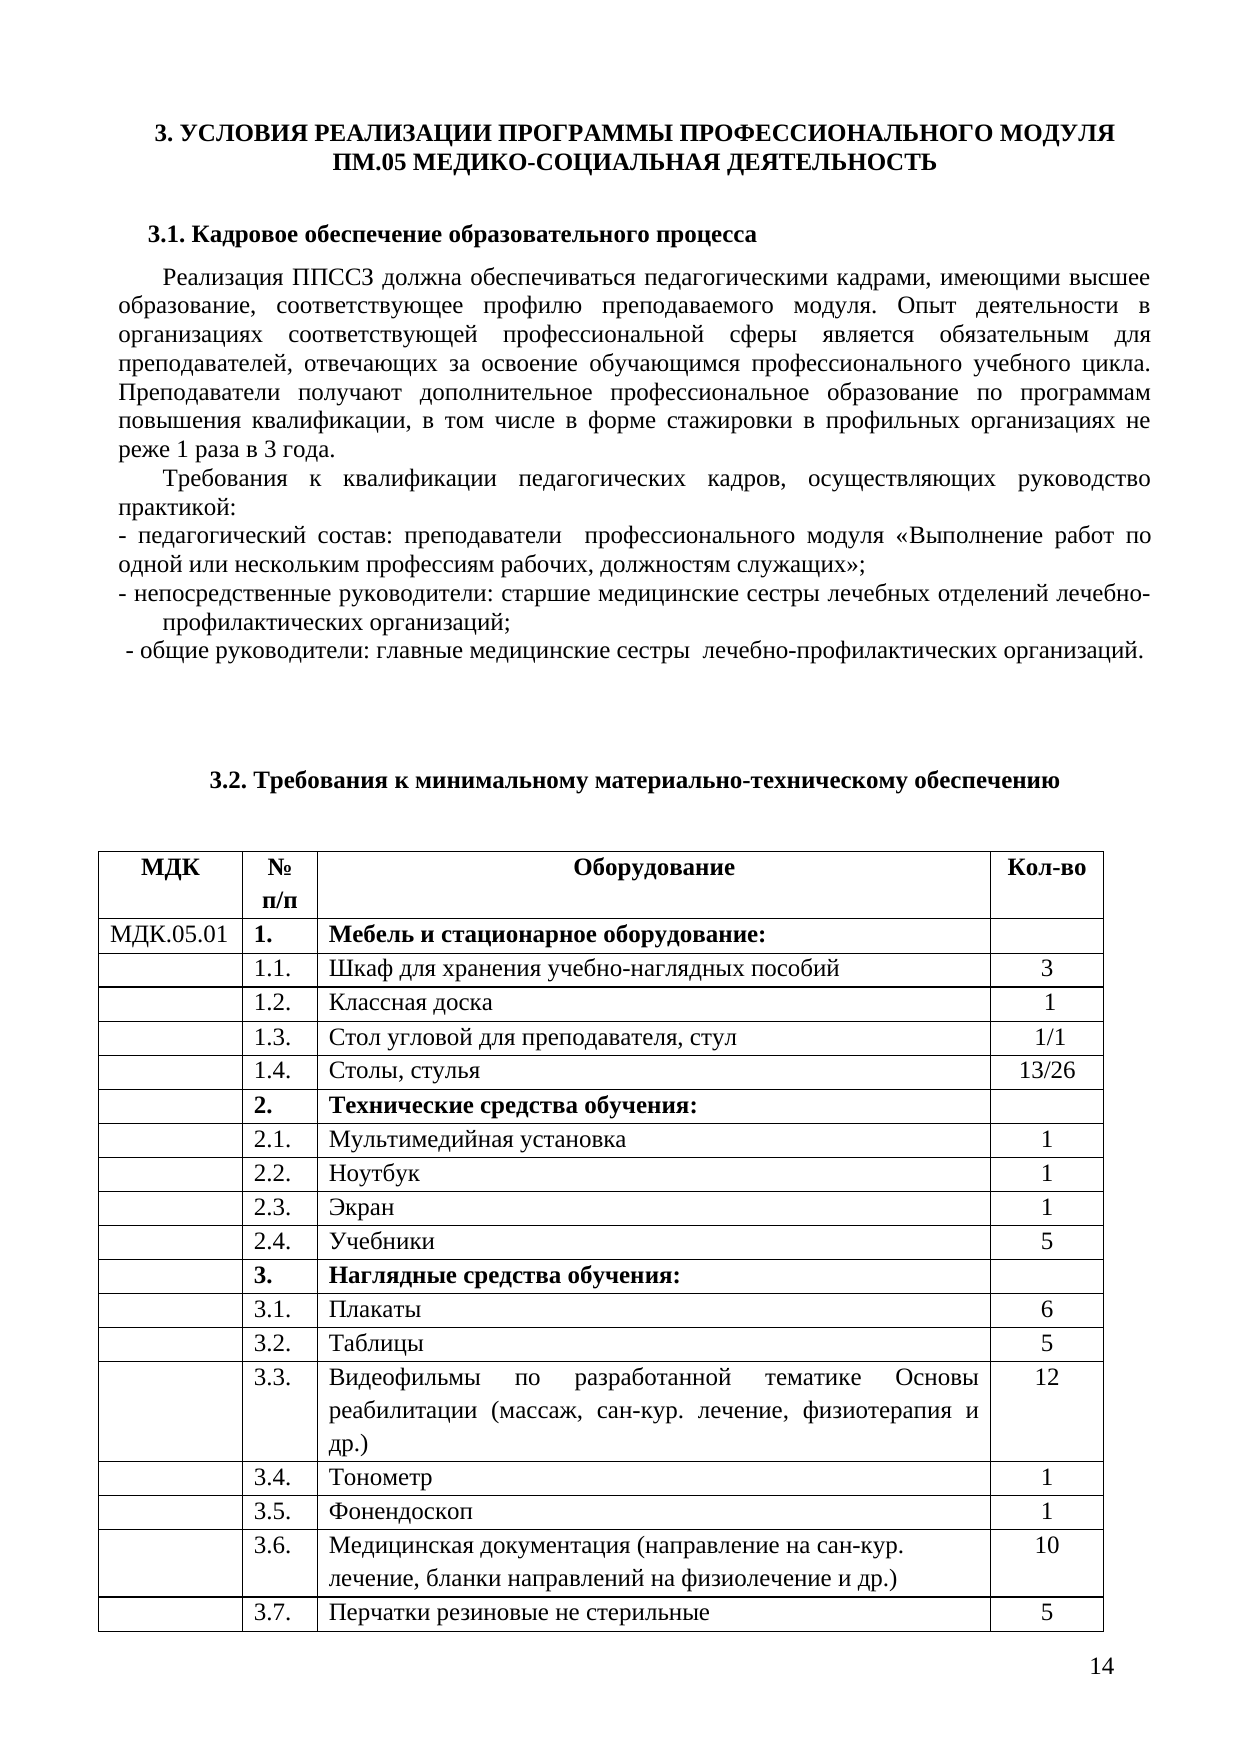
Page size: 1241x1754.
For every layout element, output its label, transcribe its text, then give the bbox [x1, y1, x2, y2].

table_cell 5 [991, 1226, 1103, 1259]
table_cell Экран [318, 1192, 990, 1225]
table_cell 1 [991, 1462, 1103, 1495]
table_cell [99, 1022, 242, 1054]
table_cell 2. [243, 1090, 317, 1123]
table_cell [99, 1192, 242, 1225]
table_cell 13/26 [991, 1056, 1103, 1089]
table_cell Мультимедийная установка [318, 1124, 990, 1157]
table_cell 2.4. [243, 1226, 317, 1259]
table_cell Технические средства обучения: [318, 1090, 990, 1123]
table_cell Фонендоскоп [318, 1496, 990, 1529]
table_cell 2.1. [243, 1124, 317, 1157]
table_cell Классная доска [318, 988, 990, 1021]
table_cell 5 [991, 1598, 1103, 1631]
table_cell 1.1. [243, 954, 317, 986]
table_cell [99, 1496, 242, 1529]
table_cell [991, 919, 1103, 952]
table_cell Шкаф для хранения учебно-наглядных пособий [318, 954, 990, 986]
table_cell 1 [991, 1124, 1103, 1157]
table_cell 10 [991, 1530, 1103, 1596]
table_cell 3.3. [243, 1362, 317, 1461]
table_cell [99, 1090, 242, 1123]
table_cell [99, 1362, 242, 1461]
table_cell Медицинская документация (направление на сан-кур. лечение, бланки направлений на физиолечение и др.) [318, 1530, 990, 1596]
table_cell [99, 1530, 242, 1596]
table_cell 1 [991, 988, 1103, 1021]
text Реализация ППССЗ должна обеспечиваться педагогическими кадрами, имеющими высшее образование, соответствующее профилю преподаваемого модуля. Опыт деятельности в организациях соответствующей профессиональной сферы является обязательным для преподавателей, отвечающих за освоение обучающимся профессионального учебного цикла. Преподаватели получают дополнительное профессиональное образование по программам повышения квалификации, в том числе в форме стажировки в профильных организациях не реже 1 раза в 3 года. [118, 262, 1152, 463]
table_cell МДК.05.01 [99, 919, 242, 952]
table_cell Наглядные средства обучения: [318, 1260, 990, 1293]
table_cell Плакаты [318, 1294, 990, 1327]
table_cell [991, 1260, 1103, 1293]
table_cell 3. [243, 1260, 317, 1293]
table_cell [99, 1056, 242, 1089]
table_cell [99, 1260, 242, 1293]
table_header № п/п [243, 852, 317, 918]
table_cell Видеофильмы по разработанной тематике Основы реабилитации (массаж, сан-кур. лечение, физиотерапия и др.) [318, 1362, 990, 1461]
table_cell 3.7. [243, 1598, 317, 1631]
table_cell 3.2. [243, 1328, 317, 1361]
table_cell Ноутбук [318, 1158, 990, 1191]
table_cell [99, 1328, 242, 1361]
table_cell 2.2. [243, 1158, 317, 1191]
table_cell 2.3. [243, 1192, 317, 1225]
table_cell 3 [991, 954, 1103, 986]
table_cell 1 [991, 1158, 1103, 1191]
table_cell [99, 1462, 242, 1495]
table_cell 1 [991, 1496, 1103, 1529]
table_cell Таблицы [318, 1328, 990, 1361]
table_cell 5 [991, 1328, 1103, 1361]
table_cell [99, 1598, 242, 1631]
table_cell 6 [991, 1294, 1103, 1327]
text Требования к квалификации педагогических кадров, осуществляющих руководство практикой: [118, 463, 1152, 521]
table_header Оборудование [318, 852, 990, 918]
subtitle 3.1. Кадровое обеспечение образовательного процесса [118, 219, 1152, 247]
table_cell [99, 1226, 242, 1259]
table_cell [99, 988, 242, 1021]
table_cell 1.3. [243, 1022, 317, 1054]
table_cell 3.5. [243, 1496, 317, 1529]
table_cell 1.4. [243, 1056, 317, 1089]
text - общие руководители: главные медицинские сестры лечебно-профилактических организаций. [118, 636, 1152, 664]
subtitle - непосредственные руководители: старшие медицинские сестры лечебных отделений лечебно-профилактических организаций; [118, 578, 1152, 636]
table_cell [99, 954, 242, 986]
table_cell Тонометр [318, 1462, 990, 1495]
table_cell [991, 1090, 1103, 1123]
table_cell [99, 1294, 242, 1327]
table_cell 3.4. [243, 1462, 317, 1495]
table_cell 3.1. [243, 1294, 317, 1327]
table_cell Учебники [318, 1226, 990, 1259]
text 3. УСЛОВИЯ РЕАЛИЗАЦИИ ПРОГРАММЫ ПРОФЕССИОНАЛЬНОГО МОДУЛЯ ПМ.05 МЕДИКО-СОЦИАЛЬНАЯ ДЕЯТЕЛЬНОСТЬ [118, 118, 1152, 176]
table_header Кол-во [991, 852, 1103, 918]
table_cell Столы, стулья [318, 1056, 990, 1089]
text - педагогический состав: преподаватели профессионального модуля «Выполнение работ по одной или нескольким профессиям рабочих, должностям служащих»; [118, 521, 1152, 578]
table_cell [99, 1124, 242, 1157]
table_cell 1.2. [243, 988, 317, 1021]
table_cell 1/1 [991, 1022, 1103, 1054]
text 3.2. Требования к минимальному материально-техническому обеспечению [118, 765, 1152, 794]
table_cell Перчатки резиновые не стерильные [318, 1598, 990, 1631]
table_cell 1. [243, 919, 317, 952]
table_cell 1 [991, 1192, 1103, 1225]
table_cell Мебель и стационарное оборудование: [318, 919, 990, 952]
table_cell [99, 1158, 242, 1191]
table_cell 12 [991, 1362, 1103, 1461]
table_cell 3.6. [243, 1530, 317, 1596]
table_cell Стол угловой для преподавателя, стул [318, 1022, 990, 1054]
table_header МДК [99, 852, 242, 918]
